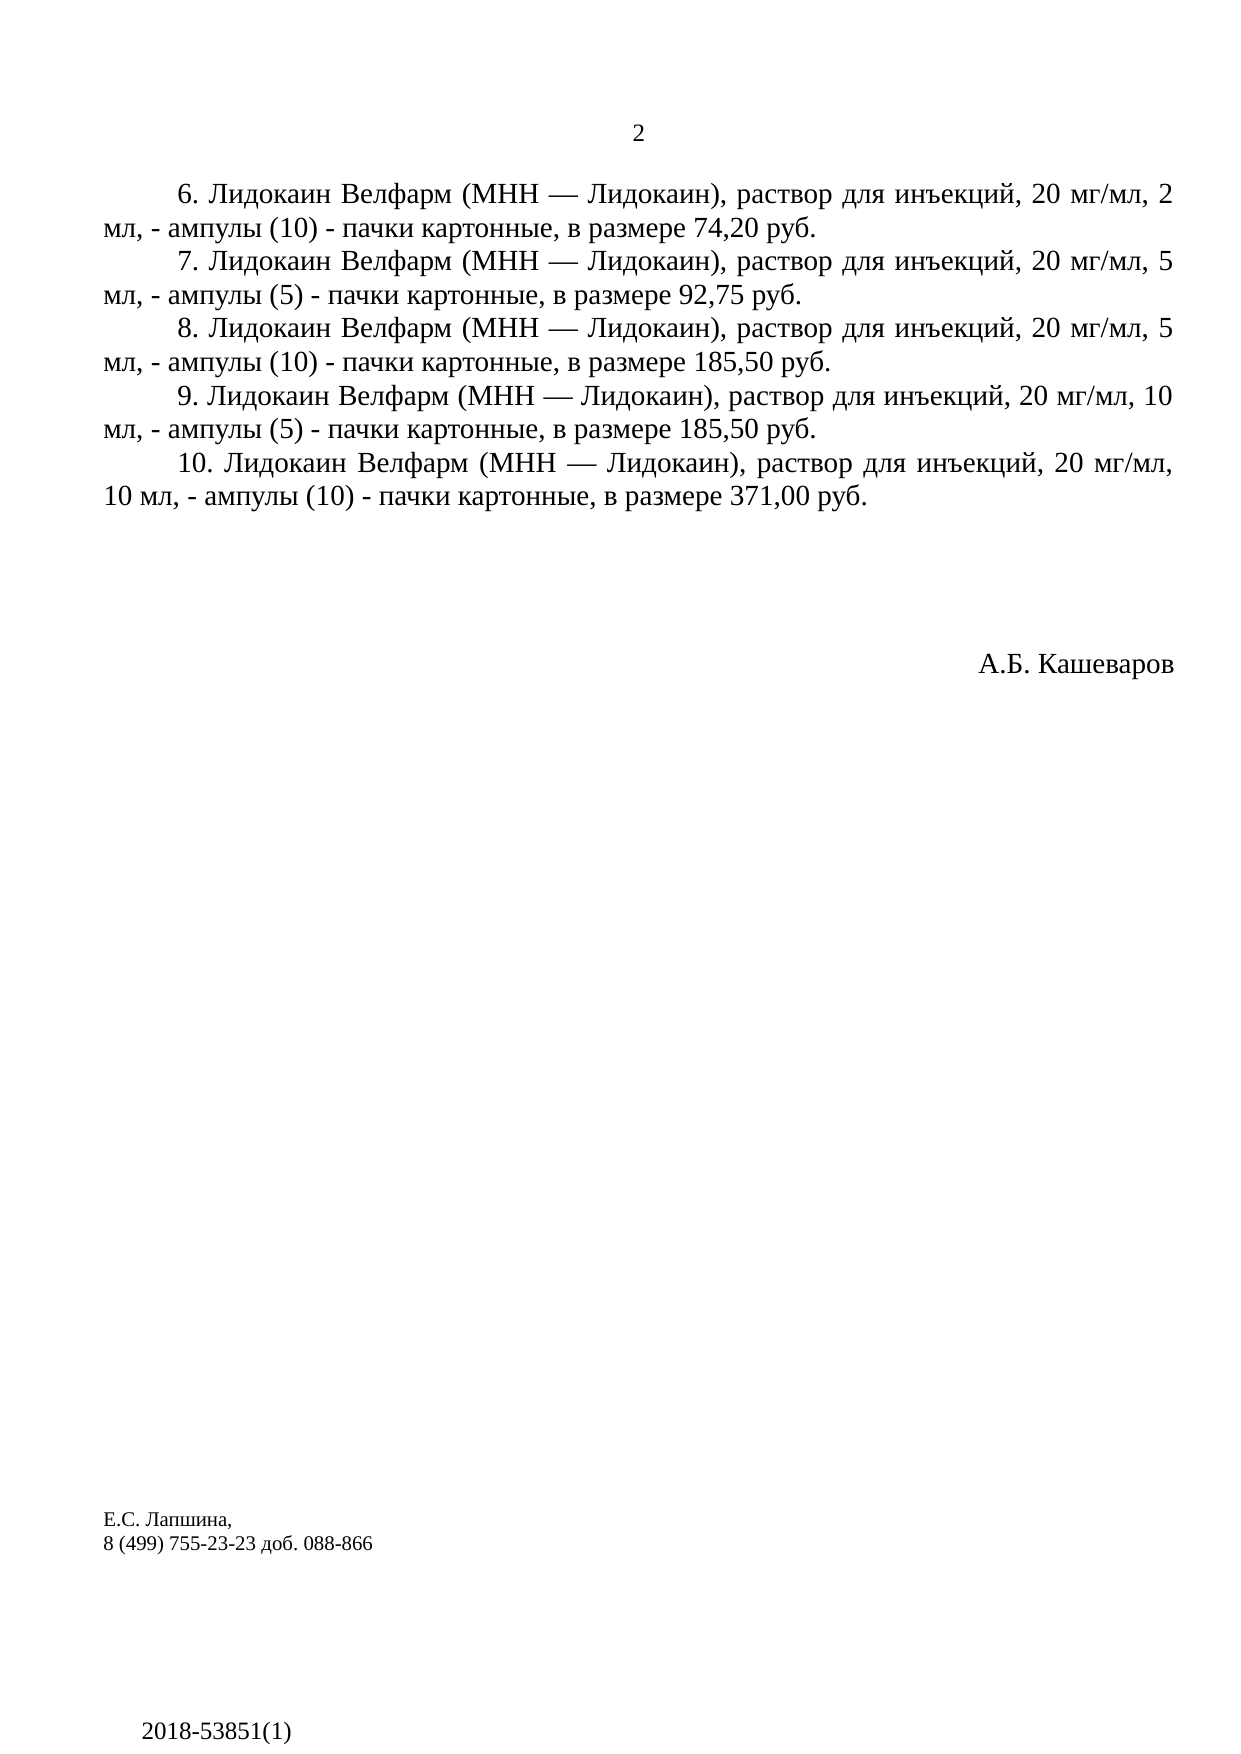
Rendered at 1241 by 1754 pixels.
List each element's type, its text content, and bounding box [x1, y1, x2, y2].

text А.Б. Кашеваров [103, 646, 1174, 679]
text Е.С. Лапшина, [103, 1507, 1174, 1531]
text 10. Лидокаин Велфарм (МНН — Лидокаин), раствор для инъекций, 20 мг/мл, 10 мл, - ампулы (10) - пачки картонные, в размере 371,00 руб. [103, 445, 1174, 512]
text 8 (499) 755-23-23 доб. 088-866 [103, 1531, 1174, 1555]
text 8. Лидокаин Велфарм (МНН — Лидокаин), раствор для инъекций, 20 мг/мл, 5 мл, - ампулы (10) - пачки картонные, в размере 185,50 руб. [103, 311, 1174, 378]
text 6. Лидокаин Велфарм (МНН — Лидокаин), раствор для инъекций, 20 мг/мл, 2 мл, - ампулы (10) - пачки картонные, в размере 74,20 руб. [103, 176, 1174, 243]
text 9. Лидокаин Велфарм (МНН — Лидокаин), раствор для инъекций, 20 мг/мл, 10 мл, - ампулы (5) - пачки картонные, в размере 185,50 руб. [103, 378, 1174, 445]
text 7. Лидокаин Велфарм (МНН — Лидокаин), раствор для инъекций, 20 мг/мл, 5 мл, - ампулы (5) - пачки картонные, в размере 92,75 руб. [103, 243, 1174, 311]
